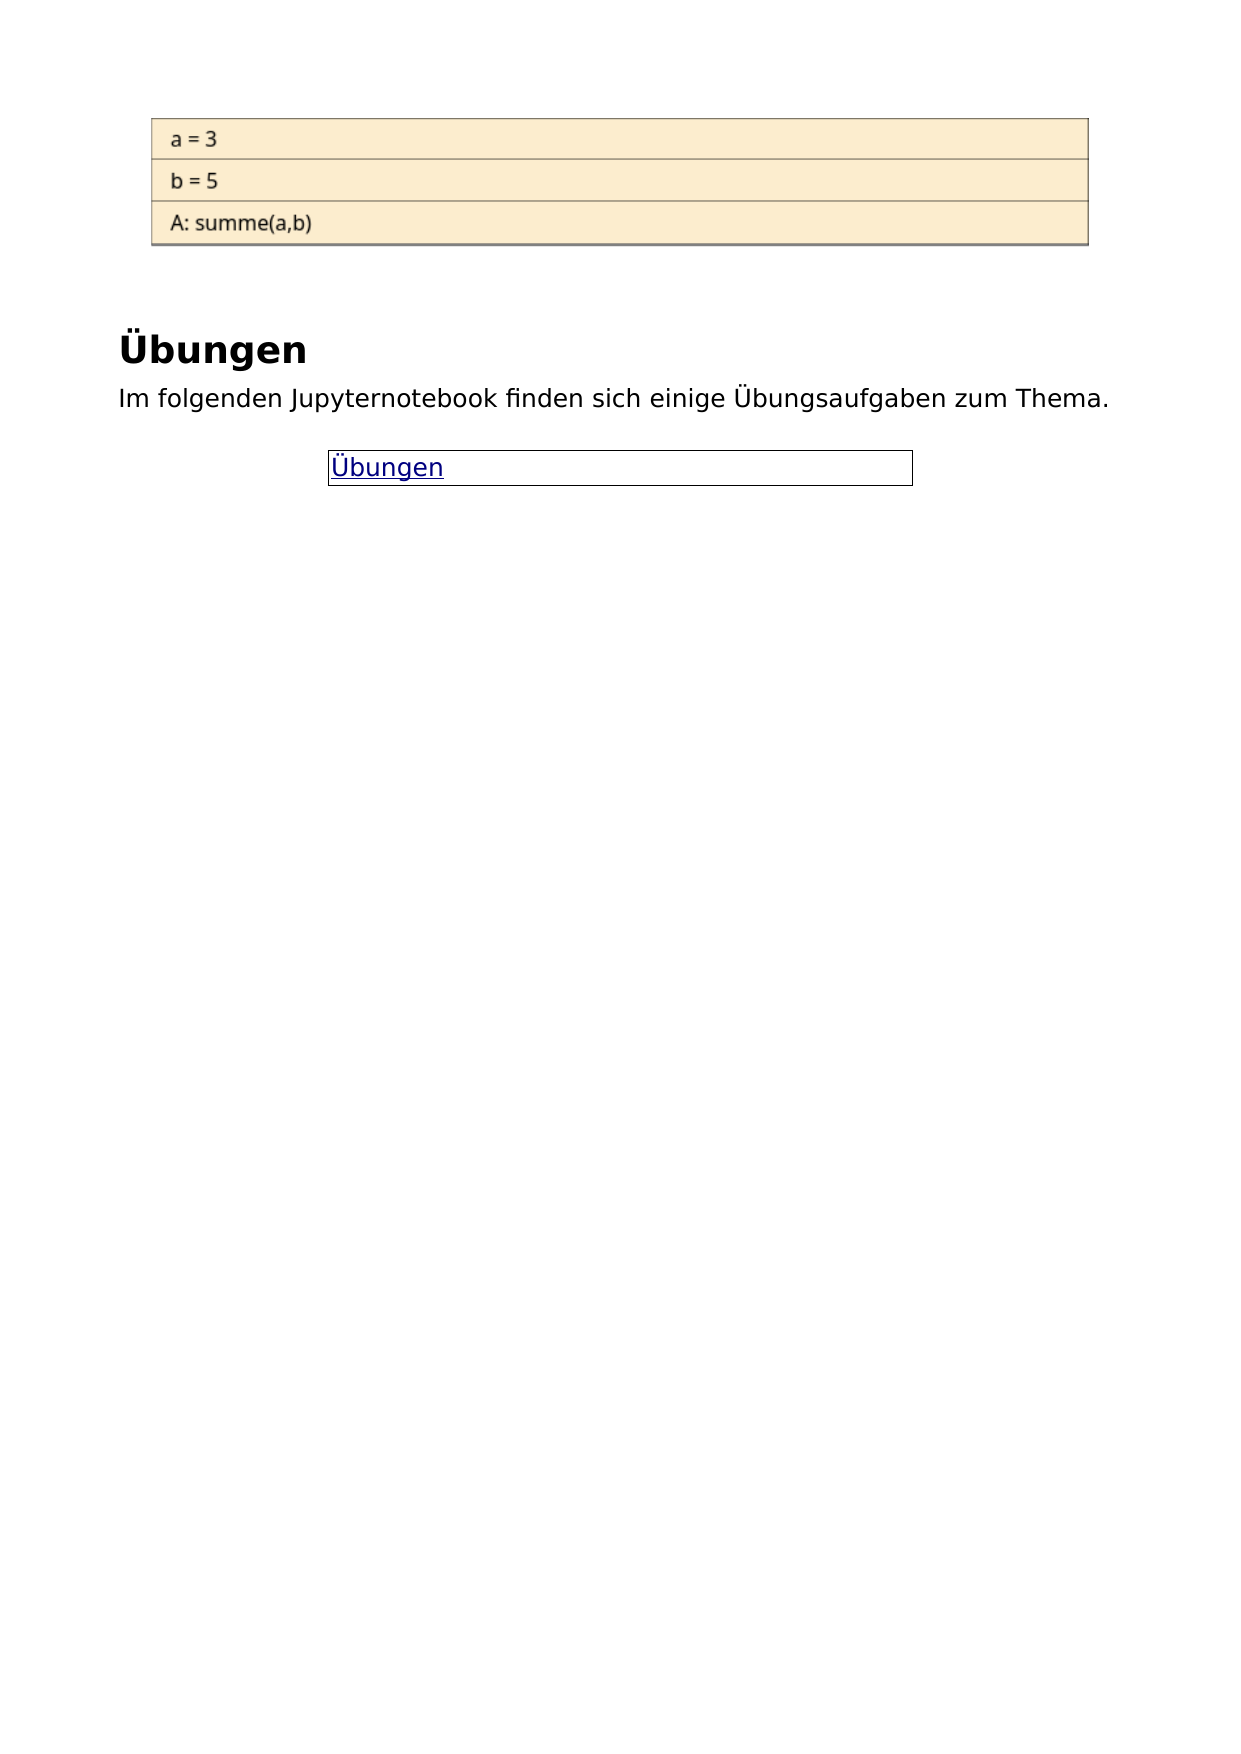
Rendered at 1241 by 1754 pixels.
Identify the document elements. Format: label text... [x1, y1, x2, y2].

picture [151, 118, 1089, 262]
text Im folgenden Jupyternotebook finden sich einige Übungsaufgaben zum Thema. [118, 385, 1122, 414]
table_header Übungen [329, 451, 912, 485]
subtitle Übungen [118, 328, 1122, 372]
